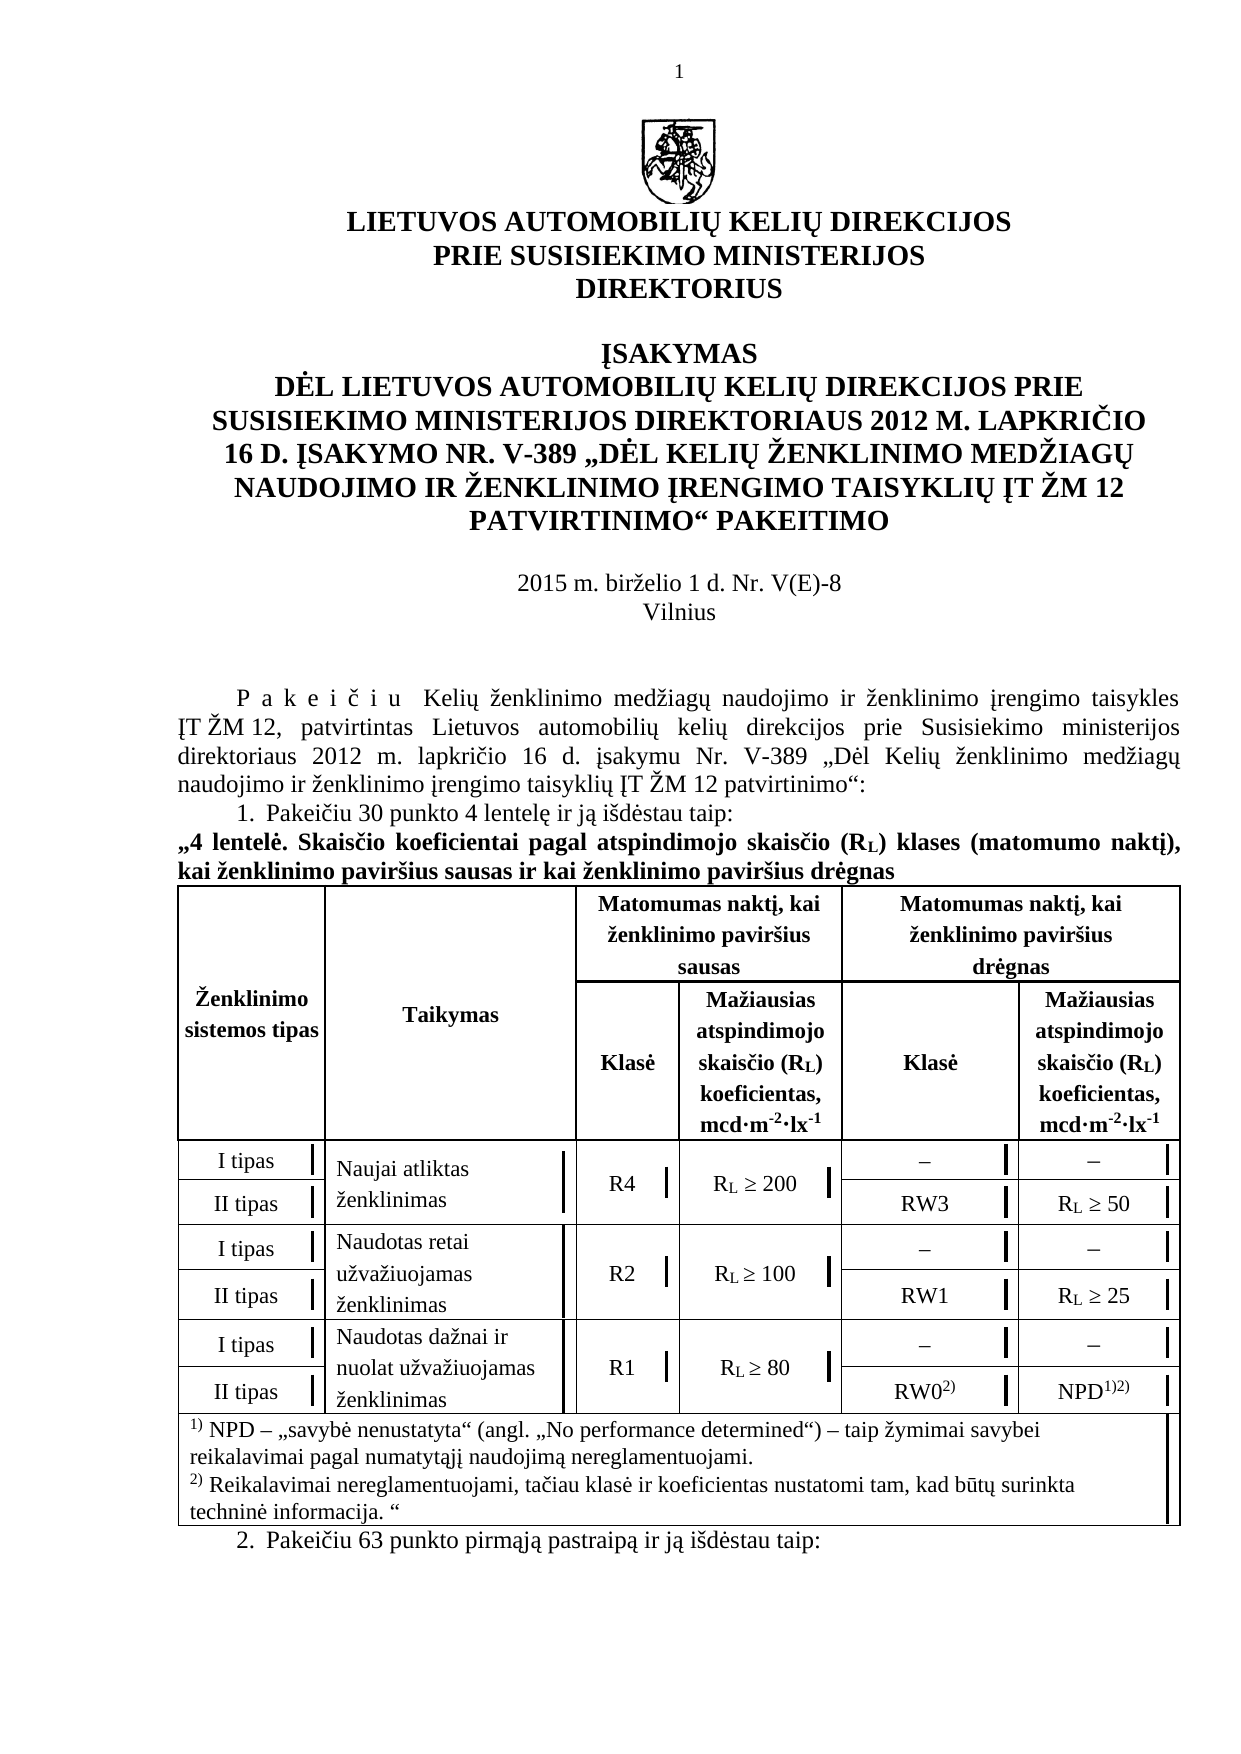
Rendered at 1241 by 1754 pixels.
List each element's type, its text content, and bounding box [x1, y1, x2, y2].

text DĖL LIETUVOS AUTOMOBILIŲ KELIŲ DIREKCIJOS PRIE SUSISIEKIMO MINISTERIJOS DIREKTORIAUS 2012 M. LAPKRIČIO 16 D. ĮSAKYMO NR. V-389 „DĖL KELIŲ ŽENKLINIMO MEDŽIAGŲ NAUDOJIMO IR ŽENKLINIMO ĮRENGIMO TAISYKLIŲ ĮT ŽM 12 PATVIRTINIMO“ PAKEITIMO [177, 369, 1181, 537]
table_cell – [1019, 1141, 1179, 1178]
table_cell R4 [577, 1141, 679, 1224]
table_cell Mažiausias atspindimojo skaisčio (RL) koeficientas, mcd·m-2·lx-1 [680, 983, 841, 1139]
table_cell I tipas [179, 1141, 324, 1178]
table_cell Naudotas retai užvažiuojamas ženklinimas [326, 1225, 562, 1318]
table_cell RW1 [842, 1270, 1018, 1318]
text DIREKTORIUS [177, 271, 1181, 305]
table_cell RW3 [842, 1180, 1018, 1224]
table_cell Mažiausias atspindimojo skaisčio (RL) koeficientas, mcd·m-2·lx-1 [1020, 983, 1179, 1139]
text PRIE SUSISIEKIMO MINISTERIJOS [177, 238, 1181, 271]
table_cell – [842, 1320, 1018, 1366]
table_cell Naudotas dažnai ir nuolat užvažiuojamas ženklinimas [326, 1320, 562, 1413]
table_cell 1) NPD – „savybė nenustatyta“ (angl. „No performance determined“) – taip žymimai savybei reikalavimai pagal numatytąjį naudojimą nereglamentuojami. 2) Reikalavimai nereglamentuojami, tačiau klasė ir koeficientas nustatomi tam, kad būtų surinkta techninė informacija. “ [179, 1414, 1166, 1524]
table_header Matomumas naktį, kai ženklinimo paviršius drėgnas [843, 887, 1179, 980]
text 1. Pakeičiu 30 punkto 4 lentelę ir ją išdėstau taip: [236, 798, 1181, 827]
text LIETUVOS AUTOMOBILIŲ KELIŲ DIREKCIJOS [177, 204, 1181, 238]
table_cell RL ≥ 80 [680, 1320, 841, 1413]
table_cell RL ≥ 25 [1019, 1270, 1179, 1318]
table_cell NPD1)2) [1019, 1367, 1179, 1413]
text „4 lentelė. Skaisčio koeficientai pagal atspindimojo skaisčio (RL) klases (matomumo naktį), kai ženklinimo paviršius sausas ir kai ženklinimo paviršius drėgnas [177, 827, 1181, 884]
table_cell R2 [577, 1225, 679, 1318]
table_cell II tipas [179, 1270, 324, 1318]
table_header Matomumas naktį, kai ženklinimo paviršius sausas [577, 887, 841, 980]
table_cell RW02) [842, 1367, 1018, 1413]
text 2. Pakeičiu 63 punkto pirmąją pastraipą ir ją išdėstau taip: [236, 1526, 1181, 1554]
table_cell R1 [577, 1320, 679, 1413]
table_cell – [842, 1141, 1018, 1178]
text Vilnius [177, 597, 1181, 626]
table_header Taikymas [326, 887, 575, 1139]
table_cell II tipas [179, 1180, 324, 1224]
table_cell II tipas [179, 1367, 324, 1413]
table_cell RL ≥ 100 [680, 1225, 841, 1318]
table_cell [565, 1320, 576, 1413]
table_cell Klasė [843, 983, 1018, 1139]
table_cell RL ≥ 50 [1019, 1180, 1179, 1224]
table_cell [565, 1225, 576, 1318]
table_cell I tipas [179, 1225, 324, 1269]
table_cell – [1019, 1225, 1179, 1269]
text 2015 m. birželio 1 d. Nr. V(E)-8 [177, 568, 1181, 597]
table_cell – [842, 1225, 1018, 1269]
text P a k e i č i u Kelių ženklinimo medžiagų naudojimo ir ženklinimo įrengimo taisykles ĮT ŽM 12, patvirtintas Lietuvos automobilių kelių direkcijos prie Susisiekimo ministerijos direktoriaus 2012 m. lapkričio 16 d. įsakymu Nr. V-389 „Dėl Kelių ženklinimo medžiagų naudojimo ir ženklinimo įrengimo taisyklių ĮT ŽM 12 patvirtinimo“: [177, 683, 1181, 798]
table_header Ženklinimo sistemos tipas [179, 887, 324, 1139]
text ĮSAKYMAS [177, 336, 1181, 369]
table_cell I tipas [179, 1320, 324, 1366]
table_cell – [1019, 1320, 1179, 1366]
table_cell Naujai atliktas ženklinimas [326, 1141, 576, 1224]
table_cell Klasė [577, 983, 678, 1139]
table_cell RL ≥ 200 [680, 1141, 841, 1224]
